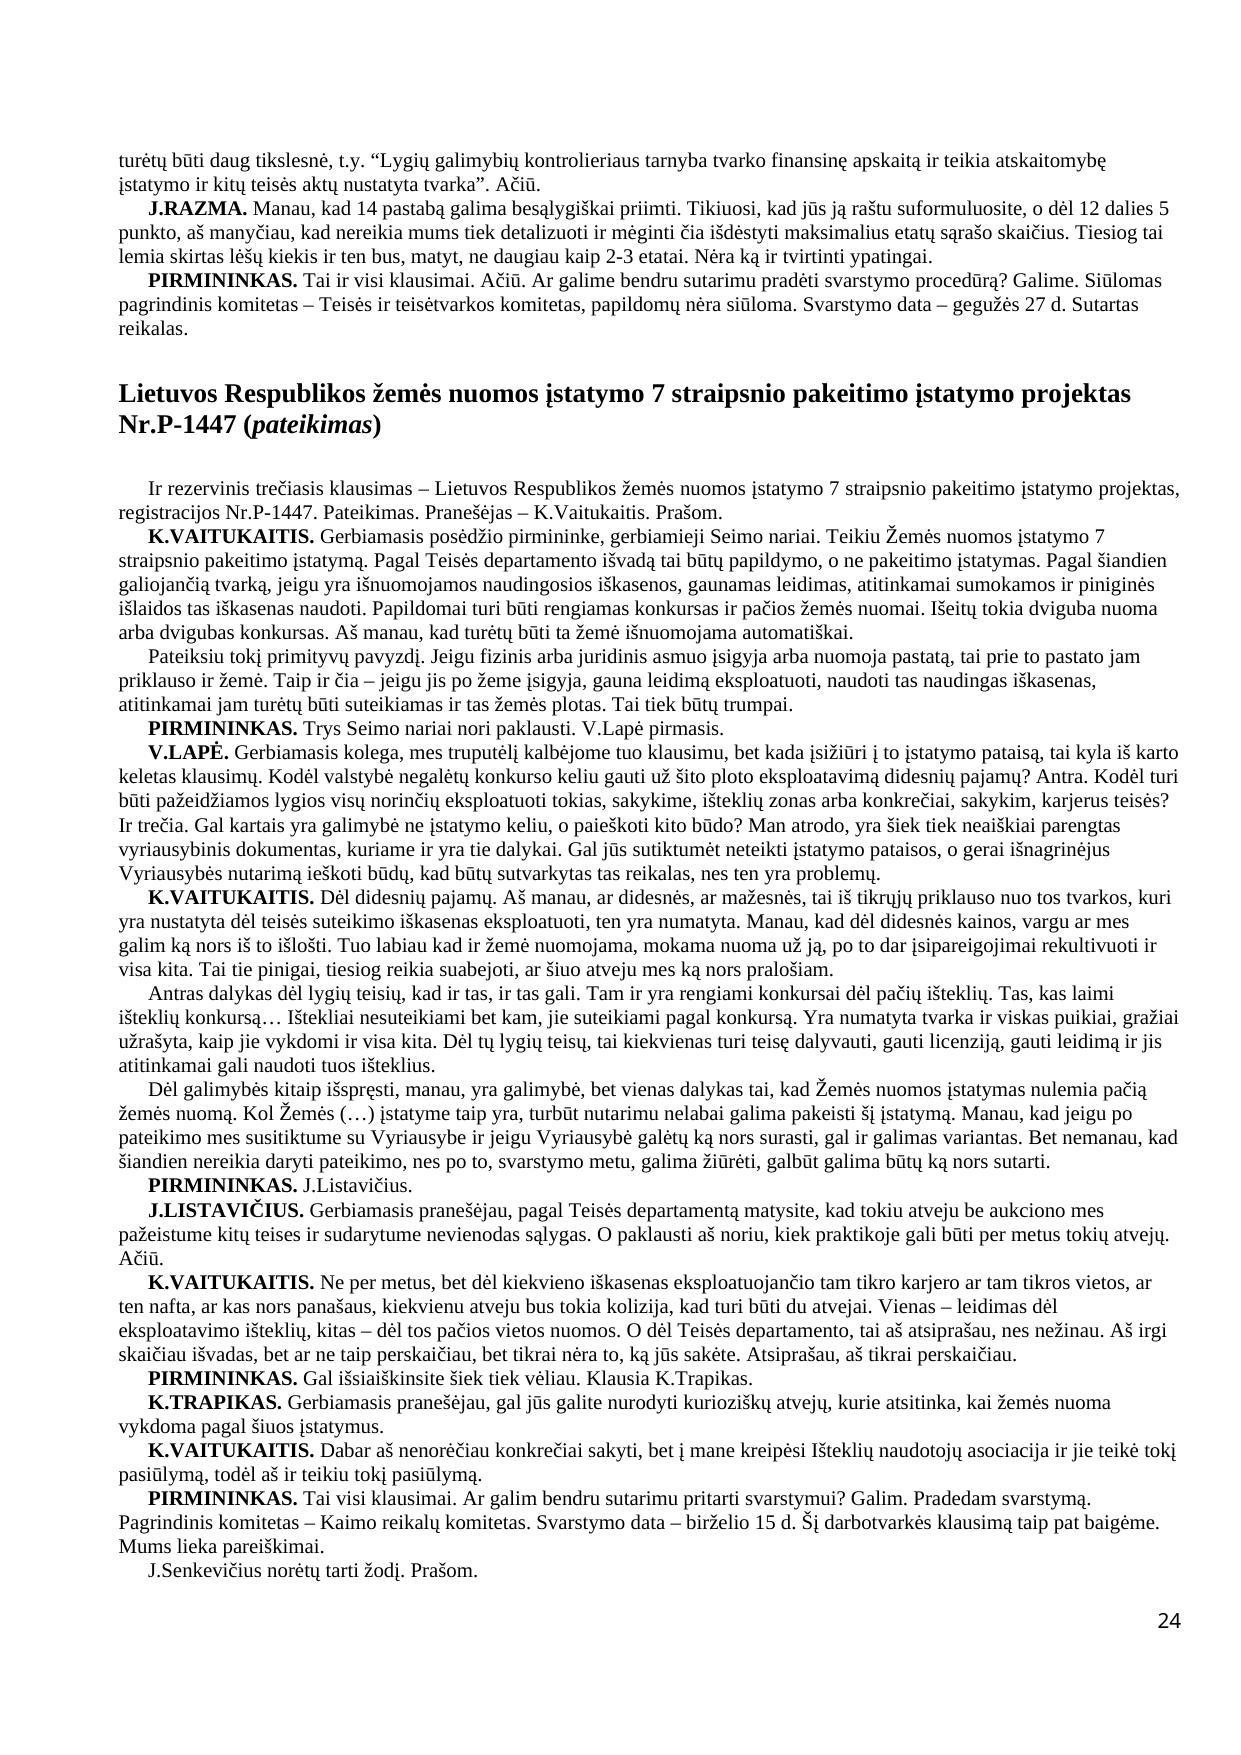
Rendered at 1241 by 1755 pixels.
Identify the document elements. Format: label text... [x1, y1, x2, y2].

text K.VAITUKAITIS. Ne per metus, bet dėl kiekvieno iškasenas eksploatuojančio tam tikro karjero ar tam tikros vietos, ar ten nafta, ar kas nors panašaus, kiekvienu atveju bus tokia kolizija, kad turi būti du atvejai. Vienas – leidimas dėl eksploatavimo išteklių, kitas – dėl tos pačios vietos nuomos. O dėl Teisės departamento, tai aš atsiprašau, nes nežinau. Aš irgi skaičiau išvadas, bet ar ne taip perskaičiau, bet tikrai nėra to, ką jūs sakėte. Atsiprašau, aš tikrai perskaičiau. [118, 1270, 1181, 1366]
text K.VAITUKAITIS. Dėl didesnių pajamų. Aš manau, ar didesnės, ar mažesnės, tai iš tikrųjų priklauso nuo tos tvarkos, kuri yra nustatyta dėl teisės suteikimo iškasenas eksploatuoti, ten yra numatyta. Manau, kad dėl didesnės kainos, vargu ar mes galim ką nors iš to išlošti. Tuo labiau kad ir žemė nuomojama, mokama nuoma už ją, po to dar įsipareigojimai rekultivuoti ir visa kita. Tai tie pinigai, tiesiog reikia suabejoti, ar šiuo atveju mes ką nors pralošiam. [118, 885, 1181, 981]
text J.LISTAVIČIUS. Gerbiamasis pranešėjau, pagal Teisės departamentą matysite, kad tokiu atveju be aukciono mes pažeistume kitų teises ir sudarytume nevienodas sąlygas. O paklausti aš noriu, kiek praktikoje gali būti per metus tokių atvejų. Ačiū. [118, 1197, 1181, 1270]
text PIRMININKAS. Gal išsiaiškinsite šiek tiek vėliau. Klausia K.Trapikas. [118, 1366, 1181, 1390]
text PIRMININKAS. Trys Seimo nariai nori paklausti. V.Lapė pirmasis. [118, 716, 1181, 740]
text Dėl galimybės kitaip išspręsti, manau, yra galimybė, bet vienas dalykas tai, kad Žemės nuomos įstatymas nulemia pačią žemės nuomą. Kol Žemės (…) įstatyme taip yra, turbūt nutarimu nelabai galima pakeisti šį įstatymą. Manau, kad jeigu po pateikimo mes susitiktume su Vyriausybe ir jeigu Vyriausybė galėtų ką nors surasti, gal ir galimas variantas. Bet nemanau, kad šiandien nereikia daryti pateikimo, nes po to, svarstymo metu, galima žiūrėti, galbūt galima būtų ką nors sutarti. [118, 1077, 1181, 1173]
text PIRMININKAS. Tai ir visi klausimai. Ačiū. Ar galime bendru sutarimu pradėti svarstymo procedūrą? Galime. Siūlomas pagrindinis komitetas – Teisės ir teisėtvarkos komitetas, papildomų nėra siūloma. Svarstymo data – gegužės 27 d. Sutartas reikalas. [118, 268, 1181, 340]
text K.TRAPIKAS. Gerbiamasis pranešėjau, gal jūs galite nurodyti kurioziškų atvejų, kurie atsitinka, kai žemės nuoma vykdoma pagal šiuos įstatymus. [118, 1390, 1181, 1438]
text J.Senkevičius norėtų tarti žodį. Prašom. [118, 1558, 1181, 1582]
text PIRMININKAS. Tai visi klausimai. Ar galim bendru sutarimu pritarti svarstymui? Galim. Pradedam svarstymą. Pagrindinis komitetas – Kaimo reikalų komitetas. Svarstymo data – birželio 15 d. Šį darbotvarkės klausimą taip pat baigėme. Mums lieka pareiškimai. [118, 1486, 1181, 1558]
text V.LAPĖ. Gerbiamasis kolega, mes truputėlį kalbėjome tuo klausimu, bet kada įsižiūri į to įstatymo pataisą, tai kyla iš karto keletas klausimų. Kodėl valstybė negalėtų konkurso keliu gauti už šito ploto eksploatavimą didesnių pajamų? Antra. Kodėl turi būti pažeidžiamos lygios visų norinčių eksploatuoti tokias, sakykime, išteklių zonas arba konkrečiai, sakykim, karjerus teisės? Ir trečia. Gal kartais yra galimybė ne įstatymo keliu, o paieškoti kito būdo? Man atrodo, yra šiek tiek neaiškiai parengtas vyriausybinis dokumentas, kuriame ir yra tie dalykai. Gal jūs sutiktumėt neteikti įstatymo pataisos, o gerai išnagrinėjus Vyriausybės nutarimą ieškoti būdų, kad būtų sutvarkytas tas reikalas, nes ten yra problemų. [118, 740, 1181, 885]
text Ir rezervinis trečiasis klausimas – Lietuvos Respublikos žemės nuomos įstatymo 7 straipsnio pakeitimo įstatymo projektas, registracijos Nr.P-1447. Pateikimas. Pranešėjas – K.Vaitukaitis. Prašom. [118, 476, 1181, 524]
text Lietuvos Respublikos žemės nuomos įstatymo 7 straipsnio pakeitimo įstatymo projektas Nr.P-1447 (pateikimas) [118, 377, 1181, 439]
text K.VAITUKAITIS. Dabar aš nenorėčiau konkrečiai sakyti, bet į mane kreipėsi Išteklių naudotojų asociacija ir jie teikė tokį pasiūlymą, todėl aš ir teikiu tokį pasiūlymą. [118, 1438, 1181, 1486]
text turėtų būti daug tikslesnė, t.y. “Lygių galimybių kontrolieriaus tarnyba tvarko finansinę apskaitą ir teikia atskaitomybę įstatymo ir kitų teisės aktų nustatyta tvarka”. Ačiū. [118, 148, 1181, 196]
text PIRMININKAS. J.Listavičius. [118, 1173, 1181, 1197]
text Pateiksiu tokį primityvų pavyzdį. Jeigu fizinis arba juridinis asmuo įsigyja arba nuomoja pastatą, tai prie to pastato jam priklauso ir žemė. Taip ir čia – jeigu jis po žeme įsigyja, gauna leidimą eksploatuoti, naudoti tas naudingas iškasenas, atitinkamai jam turėtų būti suteikiamas ir tas žemės plotas. Tai tiek būtų trumpai. [118, 644, 1181, 716]
text K.VAITUKAITIS. Gerbiamasis posėdžio pirmininke, gerbiamieji Seimo nariai. Teikiu Žemės nuomos įstatymo 7 straipsnio pakeitimo įstatymą. Pagal Teisės departamento išvadą tai būtų papildymo, o ne pakeitimo įstatymas. Pagal šiandien galiojančią tvarką, jeigu yra išnuomojamos naudingosios iškasenos, gaunamas leidimas, atitinkamai sumokamos ir piniginės išlaidos tas iškasenas naudoti. Papildomai turi būti rengiamas konkursas ir pačios žemės nuomai. Išeitų tokia dviguba nuoma arba dvigubas konkursas. Aš manau, kad turėtų būti ta žemė išnuomojama automatiškai. [118, 524, 1181, 644]
text Antras dalykas dėl lygių teisių, kad ir tas, ir tas gali. Tam ir yra rengiami konkursai dėl pačių išteklių. Tas, kas laimi išteklių konkursą… Ištekliai nesuteikiami bet kam, jie suteikiami pagal konkursą. Yra numatyta tvarka ir viskas puikiai, gražiai užrašyta, kaip jie vykdomi ir visa kita. Dėl tų lygių teisų, tai kiekvienas turi teisę dalyvauti, gauti licenziją, gauti leidimą ir jis atitinkamai gali naudoti tuos išteklius. [118, 981, 1181, 1077]
text J.RAZMA. Manau, kad 14 pastabą galima besąlygiškai priimti. Tikiuosi, kad jūs ją raštu suformuluosite, o dėl 12 dalies 5 punkto, aš manyčiau, kad nereikia mums tiek detalizuoti ir mėginti čia išdėstyti maksimalius etatų sąrašo skaičius. Tiesiog tai lemia skirtas lėšų kiekis ir ten bus, matyt, ne daugiau kaip 2-3 etatai. Nėra ką ir tvirtinti ypatingai. [118, 196, 1181, 268]
